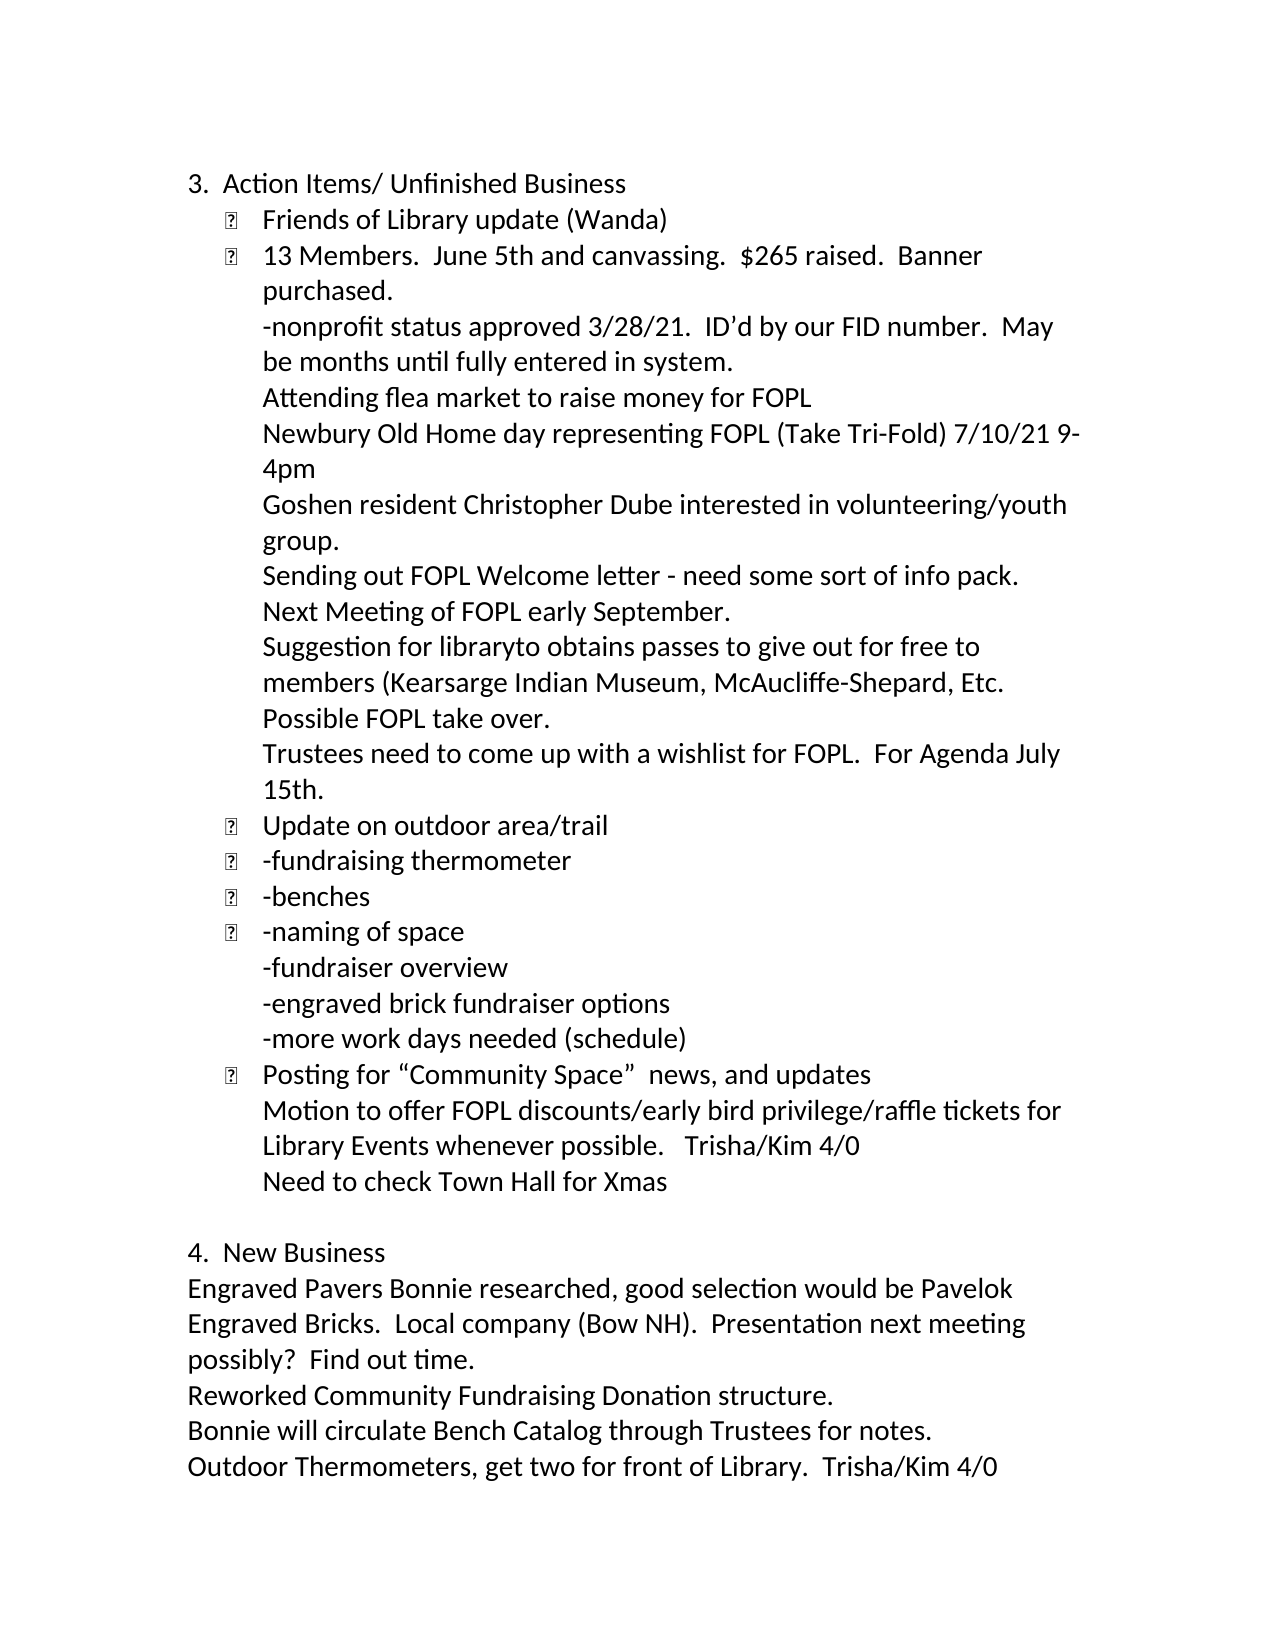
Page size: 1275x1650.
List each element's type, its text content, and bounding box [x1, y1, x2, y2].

text Attending flea market to raise money for FOPL [262, 379, 1087, 415]
text Motion to offer FOPL discounts/early bird privilege/raffle tickets for Library Events whenever possible. Trisha/Kim 4/0 [262, 1092, 1087, 1163]
text Bonnie will circulate Bench Catalog through Trustees for notes. [187, 1412, 1087, 1448]
text Sending out FOPL Welcome letter - need some sort of info pack. [262, 557, 1087, 593]
text -fundraiser overview [262, 949, 1087, 985]
text -more work days needed (schedule) [262, 1020, 1087, 1056]
text 4. New Business [187, 1234, 1087, 1270]
text Need to check Town Hall for Xmas [262, 1163, 1087, 1198]
text -engraved brick fundraiser options [262, 985, 1087, 1020]
list Update on outdoor area/trail [225, 807, 1087, 842]
text Engraved Pavers Bonnie researched, good selection would be Pavelok Engraved Bricks. Local company (Bow NH). Presentation next meeting possibly? Find out time. [187, 1270, 1087, 1377]
text Next Meeting of FOPL early September. [262, 593, 1087, 628]
text Trustees need to come up with a wishlist for FOPL. For Agenda July 15th. [262, 735, 1087, 807]
text Goshen resident Christopher Dube interested in volunteering/youth group. [262, 486, 1087, 557]
text 3. Action Items/ Unfinished Business [187, 165, 1087, 201]
list -naming of space [225, 913, 1087, 949]
list -benches [225, 878, 1087, 913]
list Posting for “Community Space” news, and updates [225, 1056, 1087, 1092]
text -nonprofit status approved 3/28/21. ID’d by our FID number. May be months until fully entered in system. [262, 308, 1087, 379]
list -fundraising thermometer [225, 842, 1087, 878]
list Friends of Library update (Wanda) [225, 201, 1087, 237]
text Suggestion for libraryto obtains passes to give out for free to members (Kearsarge Indian Museum, McAucliffe-Shepard, Etc. Possible FOPL take over. [262, 628, 1087, 735]
text Outdoor Thermometers, get two for front of Library. Trisha/Kim 4/0 [187, 1448, 1087, 1483]
text Newbury Old Home day representing FOPL (Take Tri-Fold) 7/10/21 9-4pm [262, 415, 1087, 486]
text Reworked Community Fundraising Donation structure. [187, 1377, 1087, 1412]
list 13 Members. June 5th and canvassing. $265 raised. Banner purchased. [225, 237, 1087, 308]
